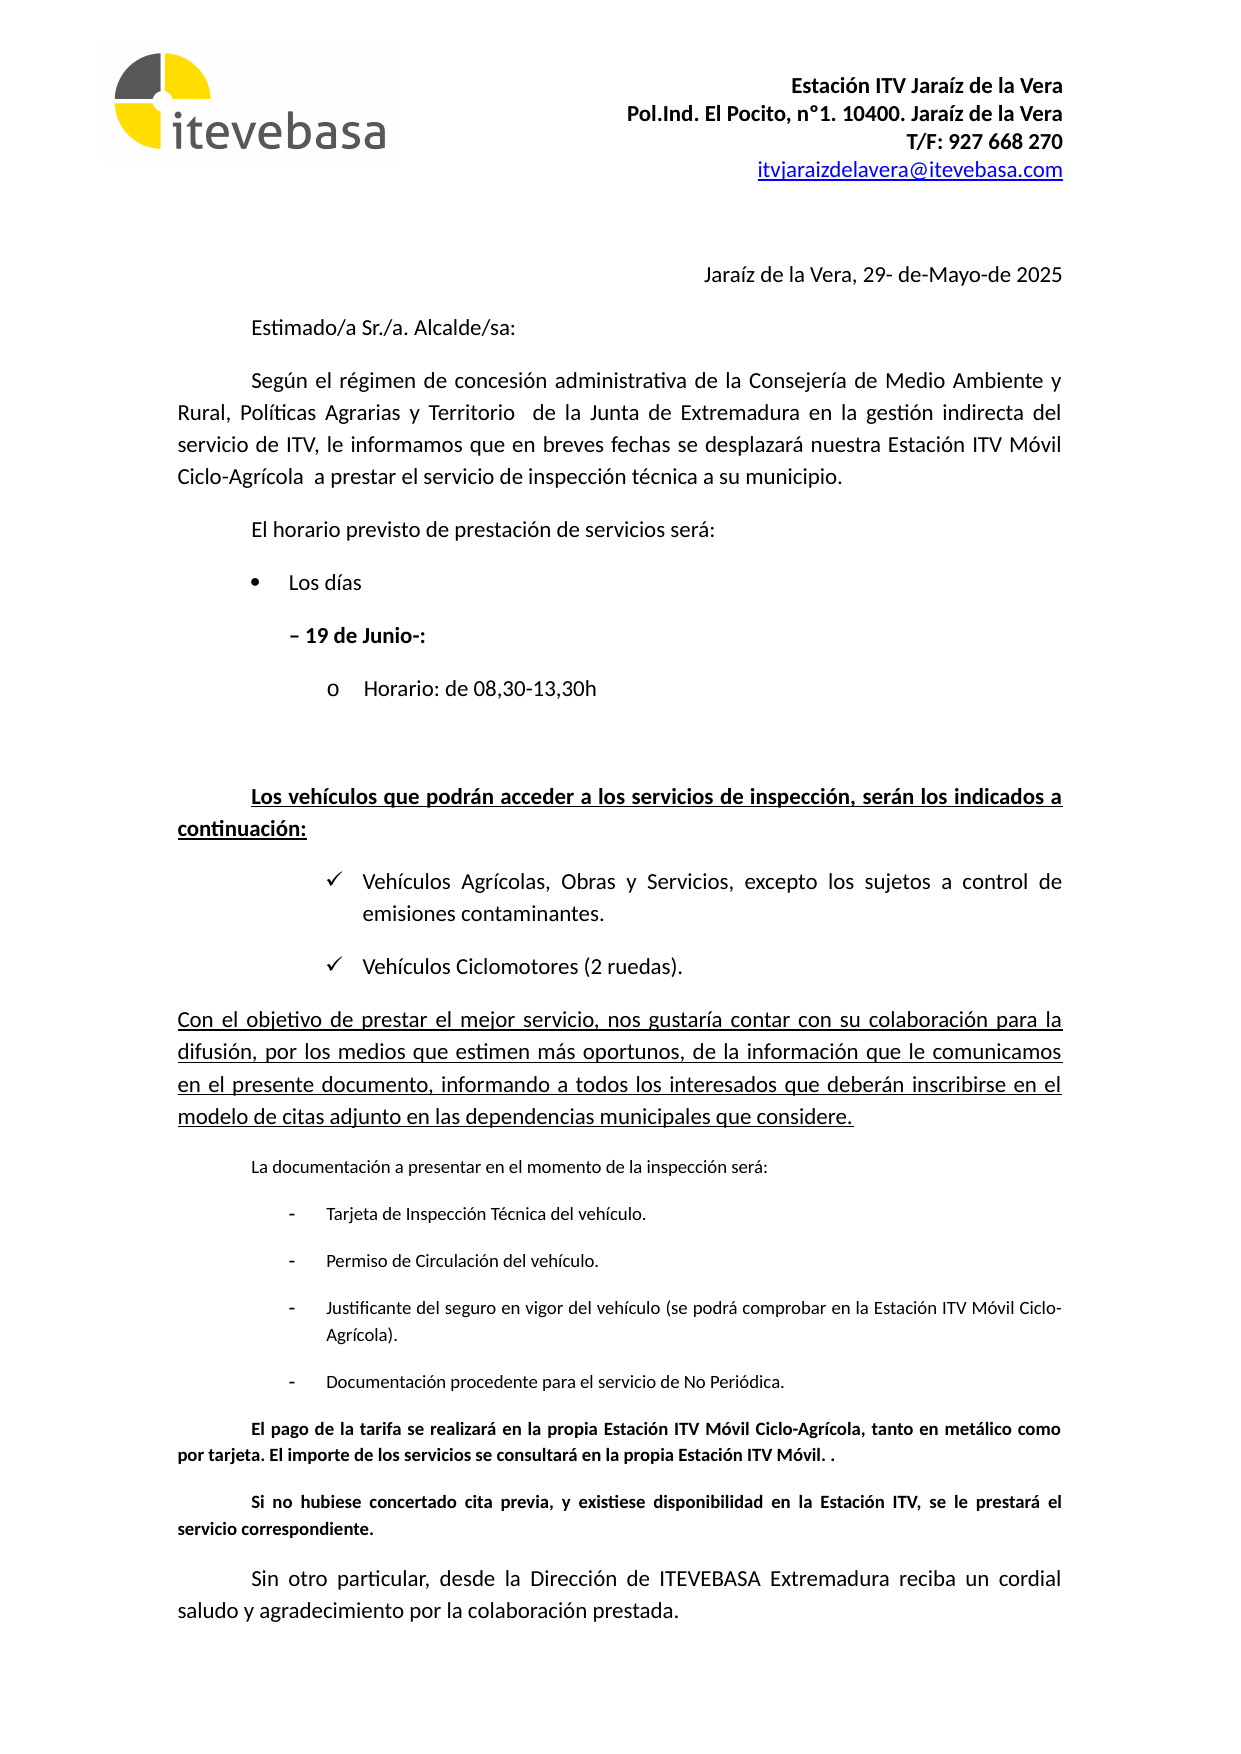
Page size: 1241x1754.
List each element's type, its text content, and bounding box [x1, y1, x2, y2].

text en el presente documento, informando a todos los interesados que deberán inscribirse en el modelo de citas adjunto en las dependencias municipales que considere. [177, 1063, 1063, 1130]
text Jaraíz de la Vera, 29- de-Mayo-de 2025 [177, 260, 1063, 288]
text El horario previsto de prestación de servicios será: [177, 515, 1063, 543]
list – 19 de Junio-: [288, 621, 1063, 649]
text El pago de la tarifa se realizará en la propia Estación ITV Móvil Ciclo-Agrícola, tanto en metálico como por tarjeta. El importe de los servicios se consultará en la propia Estación ITV Móvil. . [177, 1417, 1063, 1466]
list Tarjeta de Inspección Técnica del vehículo. [288, 1202, 1063, 1225]
list Vehículos Agrícolas, Obras y Servicios, excepto los sujetos a control de emisiones contaminantes. [325, 867, 1063, 927]
text Estimado/a Sr./a. Alcalde/sa: [177, 313, 1063, 341]
list Horario: de 08,30-13,30h [326, 674, 1063, 704]
list Vehículos Ciclomotores (2 ruedas). [325, 952, 1063, 980]
list Permiso de Circulación del vehículo. [288, 1249, 1063, 1272]
text La documentación a presentar en el momento de la inspección será: [177, 1155, 1063, 1178]
list Documentación procedente para el servicio de No Periódica. [288, 1370, 1063, 1393]
text Los vehículos que podrán acceder a los servicios de inspección, serán los indicados a continuación: [177, 782, 1063, 842]
text Con el objetivo de prestar el mejor servicio, nos gustaría contar con su colaboración para la [177, 1005, 1063, 1029]
list Los días [251, 568, 1063, 596]
list Sin otro particular, desde la Dirección de ITEVEBASA Extremadura reciba un cordial saludo y agradecimiento por la colaboración prestada. [177, 1564, 1063, 1624]
text Si no hubiese concertado cita previa, y existiese disponibilidad en la Estación ITV, se le prestará el servicio correspondiente. [177, 1491, 1063, 1540]
text Según el régimen de concesión administrativa de la Consejería de Medio Ambiente y Rural, Políticas Agrarias y Territorio de la Junta de Extremadura en la gestión indirecta del servicio de ITV, le informamos que en breves fechas se desplazará nuestra Estación ITV Móvil Ciclo-Agrícola a prestar el servicio de inspección técnica a su municipio. [177, 366, 1063, 490]
list Justificante del seguro en vigor del vehículo (se podrá comprobar en la Estación ITV Móvil Ciclo-Agrícola). [288, 1296, 1063, 1346]
text difusión, por los medios que estimen más oportunos, de la información que le comunicamos [177, 1030, 1063, 1062]
